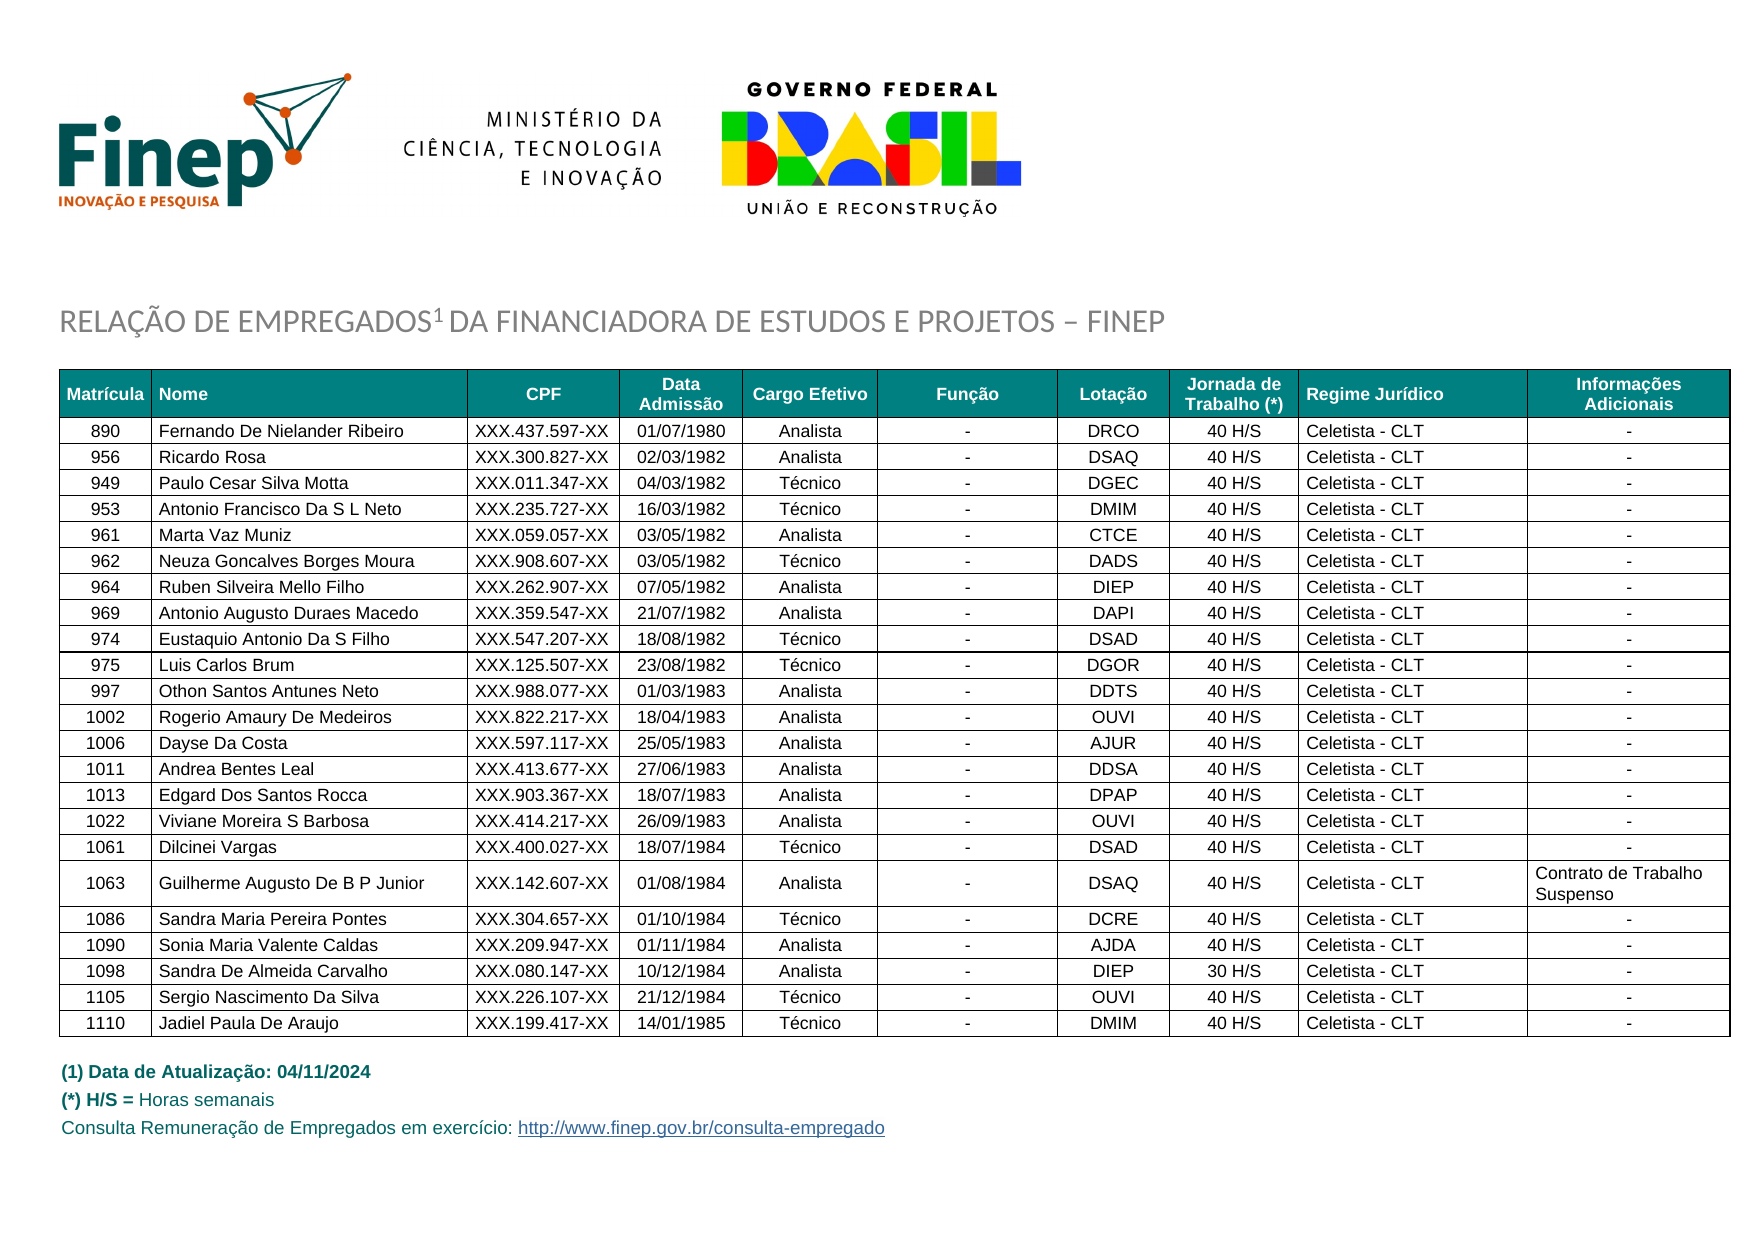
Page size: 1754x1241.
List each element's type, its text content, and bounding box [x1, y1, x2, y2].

table_cell 1063 [60, 861, 151, 906]
table_cell Técnico [743, 907, 877, 932]
table_cell - [878, 959, 1057, 984]
table_cell - [878, 653, 1057, 677]
table_cell 1110 [60, 1011, 151, 1036]
table_cell - [1528, 444, 1729, 469]
table_cell 40 H/S [1170, 783, 1298, 808]
table_cell 1011 [60, 757, 151, 782]
table_cell DCRE [1058, 907, 1169, 932]
table_cell - [1528, 600, 1729, 625]
table_cell 1061 [60, 835, 151, 860]
table_cell XXX.226.107-XX [468, 985, 619, 1010]
table_cell 10/12/1984 [620, 959, 742, 984]
table_cell DMIM [1058, 1011, 1169, 1036]
table_cell 949 [60, 470, 151, 495]
table_cell Paulo Cesar Silva Motta [152, 470, 467, 495]
table_cell Técnico [743, 1011, 877, 1036]
table_cell 40 H/S [1170, 861, 1298, 906]
table_cell DPAP [1058, 783, 1169, 808]
table_cell DDSA [1058, 757, 1169, 782]
table_cell Analista [743, 861, 877, 906]
table_cell 40 H/S [1170, 418, 1298, 443]
table_cell Analista [743, 444, 877, 469]
table_cell - [878, 418, 1057, 443]
table_cell XXX.142.607-XX [468, 861, 619, 906]
table_cell - [878, 783, 1057, 808]
table_cell Analista [743, 705, 877, 729]
table_cell XXX.903.367-XX [468, 783, 619, 808]
table_cell - [1528, 418, 1729, 443]
table_cell 961 [60, 522, 151, 547]
table_cell DAPI [1058, 600, 1169, 625]
table_cell Celetista - CLT [1299, 548, 1527, 573]
table_cell Fernando De Nielander Ribeiro [152, 418, 467, 443]
table_cell 956 [60, 444, 151, 469]
table_cell 40 H/S [1170, 985, 1298, 1010]
table_cell Sandra Maria Pereira Pontes [152, 907, 467, 932]
table_cell Celetista - CLT [1299, 418, 1527, 443]
table_cell 1105 [60, 985, 151, 1010]
table_cell DGEC [1058, 470, 1169, 495]
table_cell - [878, 907, 1057, 932]
table_cell Analista [743, 731, 877, 756]
table_cell Analista [743, 933, 877, 958]
table_cell Técnico [743, 470, 877, 495]
table_cell Analista [743, 809, 877, 834]
table_cell DSAQ [1058, 861, 1169, 906]
table_cell - [878, 933, 1057, 958]
table_cell 40 H/S [1170, 496, 1298, 521]
table_cell 974 [60, 626, 151, 651]
table_cell XXX.908.607-XX [468, 548, 619, 573]
table_cell Celetista - CLT [1299, 626, 1527, 651]
table_cell 27/06/1983 [620, 757, 742, 782]
table_cell - [1528, 522, 1729, 547]
table_cell - [878, 809, 1057, 834]
table_cell Viviane Moreira S Barbosa [152, 809, 467, 834]
table_cell Celetista - CLT [1299, 470, 1527, 495]
table_cell - [878, 731, 1057, 756]
table_cell 01/03/1983 [620, 679, 742, 703]
table_cell 40 H/S [1170, 600, 1298, 625]
table_cell - [878, 548, 1057, 573]
table_cell XXX.199.417-XX [468, 1011, 619, 1036]
table_cell XXX.080.147-XX [468, 959, 619, 984]
table_cell 01/08/1984 [620, 861, 742, 906]
table_cell 26/09/1983 [620, 809, 742, 834]
table_header Cargo Efetivo [743, 370, 877, 417]
table_cell Analista [743, 600, 877, 625]
table_cell XXX.437.597-XX [468, 418, 619, 443]
table_cell Técnico [743, 985, 877, 1010]
table_cell - [1528, 626, 1729, 651]
table_cell 18/07/1983 [620, 783, 742, 808]
table_cell - [1528, 496, 1729, 521]
table_cell Jadiel Paula De Araujo [152, 1011, 467, 1036]
table_cell XXX.988.077-XX [468, 679, 619, 703]
table_cell 40 H/S [1170, 574, 1298, 599]
table_cell XXX.235.727-XX [468, 496, 619, 521]
table_cell Analista [743, 574, 877, 599]
table_cell AJUR [1058, 731, 1169, 756]
table_cell Celetista - CLT [1299, 653, 1527, 677]
table_cell - [1528, 548, 1729, 573]
table_cell - [1528, 809, 1729, 834]
table_cell AJDA [1058, 933, 1169, 958]
table_cell 40 H/S [1170, 522, 1298, 547]
table_header Nome [152, 370, 467, 417]
table_cell - [1528, 907, 1729, 932]
table_cell 1098 [60, 959, 151, 984]
table_cell Celetista - CLT [1299, 835, 1527, 860]
table_cell Guilherme Augusto De B P Junior [152, 861, 467, 906]
table_cell - [878, 522, 1057, 547]
table_cell - [878, 1011, 1057, 1036]
table_cell XXX.822.217-XX [468, 705, 619, 729]
table_cell 1006 [60, 731, 151, 756]
table_cell - [1528, 1011, 1729, 1036]
table_cell XXX.413.677-XX [468, 757, 619, 782]
table_cell 40 H/S [1170, 1011, 1298, 1036]
table_cell DSAQ [1058, 444, 1169, 469]
table_cell Celetista - CLT [1299, 496, 1527, 521]
table_cell Contrato de Trabalho Suspenso [1528, 861, 1729, 906]
table_cell DSAD [1058, 835, 1169, 860]
table_cell - [878, 496, 1057, 521]
table_cell 40 H/S [1170, 626, 1298, 651]
table_cell DMIM [1058, 496, 1169, 521]
table_cell Celetista - CLT [1299, 444, 1527, 469]
table_cell 1086 [60, 907, 151, 932]
table_cell Técnico [743, 626, 877, 651]
table_cell Edgard Dos Santos Rocca [152, 783, 467, 808]
table_header Regime Jurídico [1299, 370, 1527, 417]
table_cell - [878, 985, 1057, 1010]
table_cell Celetista - CLT [1299, 574, 1527, 599]
table_cell - [878, 679, 1057, 703]
table_cell XXX.359.547-XX [468, 600, 619, 625]
table_cell Celetista - CLT [1299, 731, 1527, 756]
table_cell 03/05/1982 [620, 548, 742, 573]
table_cell 1002 [60, 705, 151, 729]
table_cell - [1528, 705, 1729, 729]
table_cell Analista [743, 757, 877, 782]
table_cell 40 H/S [1170, 809, 1298, 834]
table_cell 40 H/S [1170, 548, 1298, 573]
table_cell - [1528, 985, 1729, 1010]
table_cell - [878, 861, 1057, 906]
table_cell 25/05/1983 [620, 731, 742, 756]
table_cell 40 H/S [1170, 679, 1298, 703]
table_cell DGOR [1058, 653, 1169, 677]
table_cell OUVI [1058, 809, 1169, 834]
table_cell - [1528, 731, 1729, 756]
table_cell 969 [60, 600, 151, 625]
table_cell Antonio Francisco Da S L Neto [152, 496, 467, 521]
table_cell XXX.125.507-XX [468, 653, 619, 677]
table_cell XXX.059.057-XX [468, 522, 619, 547]
table_cell Neuza Goncalves Borges Moura [152, 548, 467, 573]
table_cell Ricardo Rosa [152, 444, 467, 469]
table_cell Celetista - CLT [1299, 809, 1527, 834]
table_cell Ruben Silveira Mello Filho [152, 574, 467, 599]
table_cell DIEP [1058, 959, 1169, 984]
table_cell Celetista - CLT [1299, 679, 1527, 703]
table_cell 40 H/S [1170, 757, 1298, 782]
table_header Matrícula [60, 370, 151, 417]
table_cell 04/03/1982 [620, 470, 742, 495]
table_cell Analista [743, 783, 877, 808]
table_cell XXX.262.907-XX [468, 574, 619, 599]
table_header CPF [468, 370, 619, 417]
table_cell XXX.597.117-XX [468, 731, 619, 756]
table_header Informações Adicionais [1528, 370, 1729, 417]
table_cell 03/05/1982 [620, 522, 742, 547]
table_cell - [1528, 470, 1729, 495]
table_cell 953 [60, 496, 151, 521]
table_cell - [1528, 757, 1729, 782]
table_cell Rogerio Amaury De Medeiros [152, 705, 467, 729]
table_cell Celetista - CLT [1299, 1011, 1527, 1036]
table_cell - [1528, 835, 1729, 860]
table_cell 02/03/1982 [620, 444, 742, 469]
table_cell Celetista - CLT [1299, 757, 1527, 782]
table_cell 962 [60, 548, 151, 573]
table_header Lotação [1058, 370, 1169, 417]
table_cell Técnico [743, 835, 877, 860]
table_cell 21/07/1982 [620, 600, 742, 625]
table_cell DSAD [1058, 626, 1169, 651]
table_cell Analista [743, 679, 877, 703]
table_cell Celetista - CLT [1299, 705, 1527, 729]
table_cell 40 H/S [1170, 653, 1298, 677]
table_cell 1013 [60, 783, 151, 808]
table_cell CTCE [1058, 522, 1169, 547]
table_cell Luis Carlos Brum [152, 653, 467, 677]
table_cell Celetista - CLT [1299, 861, 1527, 906]
table_cell 40 H/S [1170, 933, 1298, 958]
table_cell DADS [1058, 548, 1169, 573]
table_cell - [878, 626, 1057, 651]
table_cell 01/11/1984 [620, 933, 742, 958]
table_cell 18/08/1982 [620, 626, 742, 651]
table_cell 964 [60, 574, 151, 599]
table_cell Marta Vaz Muniz [152, 522, 467, 547]
table_cell - [878, 835, 1057, 860]
table_header Data Admissão [620, 370, 742, 417]
table_cell 1090 [60, 933, 151, 958]
table_cell Eustaquio Antonio Da S Filho [152, 626, 467, 651]
table_cell - [1528, 959, 1729, 984]
table_cell Celetista - CLT [1299, 959, 1527, 984]
table_cell 18/07/1984 [620, 835, 742, 860]
table_cell Celetista - CLT [1299, 600, 1527, 625]
table_header Jornada de Trabalho (*) [1170, 370, 1298, 417]
table_cell Técnico [743, 548, 877, 573]
table_cell XXX.300.827-XX [468, 444, 619, 469]
table_cell Sandra De Almeida Carvalho [152, 959, 467, 984]
table_cell 890 [60, 418, 151, 443]
table_cell - [1528, 783, 1729, 808]
table_cell XXX.400.027-XX [468, 835, 619, 860]
table_cell 40 H/S [1170, 705, 1298, 729]
table_cell - [878, 470, 1057, 495]
table_cell - [1528, 933, 1729, 958]
table_cell 40 H/S [1170, 835, 1298, 860]
table_cell - [878, 574, 1057, 599]
table_cell - [878, 600, 1057, 625]
table_cell - [1528, 679, 1729, 703]
table_cell XXX.011.347-XX [468, 470, 619, 495]
table_cell Analista [743, 418, 877, 443]
table_cell 40 H/S [1170, 444, 1298, 469]
table_cell 18/04/1983 [620, 705, 742, 729]
table_cell Dayse Da Costa [152, 731, 467, 756]
table_cell Analista [743, 522, 877, 547]
table_cell 01/10/1984 [620, 907, 742, 932]
table_cell Celetista - CLT [1299, 783, 1527, 808]
table_cell Celetista - CLT [1299, 907, 1527, 932]
table_cell XXX.304.657-XX [468, 907, 619, 932]
table_cell OUVI [1058, 705, 1169, 729]
table_cell 16/03/1982 [620, 496, 742, 521]
table_cell 23/08/1982 [620, 653, 742, 677]
table_cell XXX.547.207-XX [468, 626, 619, 651]
table_cell - [1528, 574, 1729, 599]
table_cell 21/12/1984 [620, 985, 742, 1010]
table_cell 07/05/1982 [620, 574, 742, 599]
table_cell - [878, 705, 1057, 729]
table_cell Celetista - CLT [1299, 933, 1527, 958]
table_cell XXX.414.217-XX [468, 809, 619, 834]
table_cell 1022 [60, 809, 151, 834]
table_cell Antonio Augusto Duraes Macedo [152, 600, 467, 625]
table_cell DDTS [1058, 679, 1169, 703]
table_cell 30 H/S [1170, 959, 1298, 984]
table_cell XXX.209.947-XX [468, 933, 619, 958]
table_cell - [878, 757, 1057, 782]
table_cell - [878, 444, 1057, 469]
table_cell Andrea Bentes Leal [152, 757, 467, 782]
table_cell Celetista - CLT [1299, 985, 1527, 1010]
table_cell DRCO [1058, 418, 1169, 443]
table_cell Celetista - CLT [1299, 522, 1527, 547]
table_cell DIEP [1058, 574, 1169, 599]
table_cell 40 H/S [1170, 731, 1298, 756]
table_cell - [1528, 653, 1729, 677]
table_cell Analista [743, 959, 877, 984]
table_cell 01/07/1980 [620, 418, 742, 443]
table_cell Sonia Maria Valente Caldas [152, 933, 467, 958]
table_cell 40 H/S [1170, 470, 1298, 495]
table_cell 975 [60, 653, 151, 677]
table_cell Othon Santos Antunes Neto [152, 679, 467, 703]
table_cell 997 [60, 679, 151, 703]
table_cell OUVI [1058, 985, 1169, 1010]
table_header Função [878, 370, 1057, 417]
table_cell Sergio Nascimento Da Silva [152, 985, 467, 1010]
table_cell Técnico [743, 653, 877, 677]
table_cell Técnico [743, 496, 877, 521]
table_cell 14/01/1985 [620, 1011, 742, 1036]
table_cell Dilcinei Vargas [152, 835, 467, 860]
table_cell 40 H/S [1170, 907, 1298, 932]
